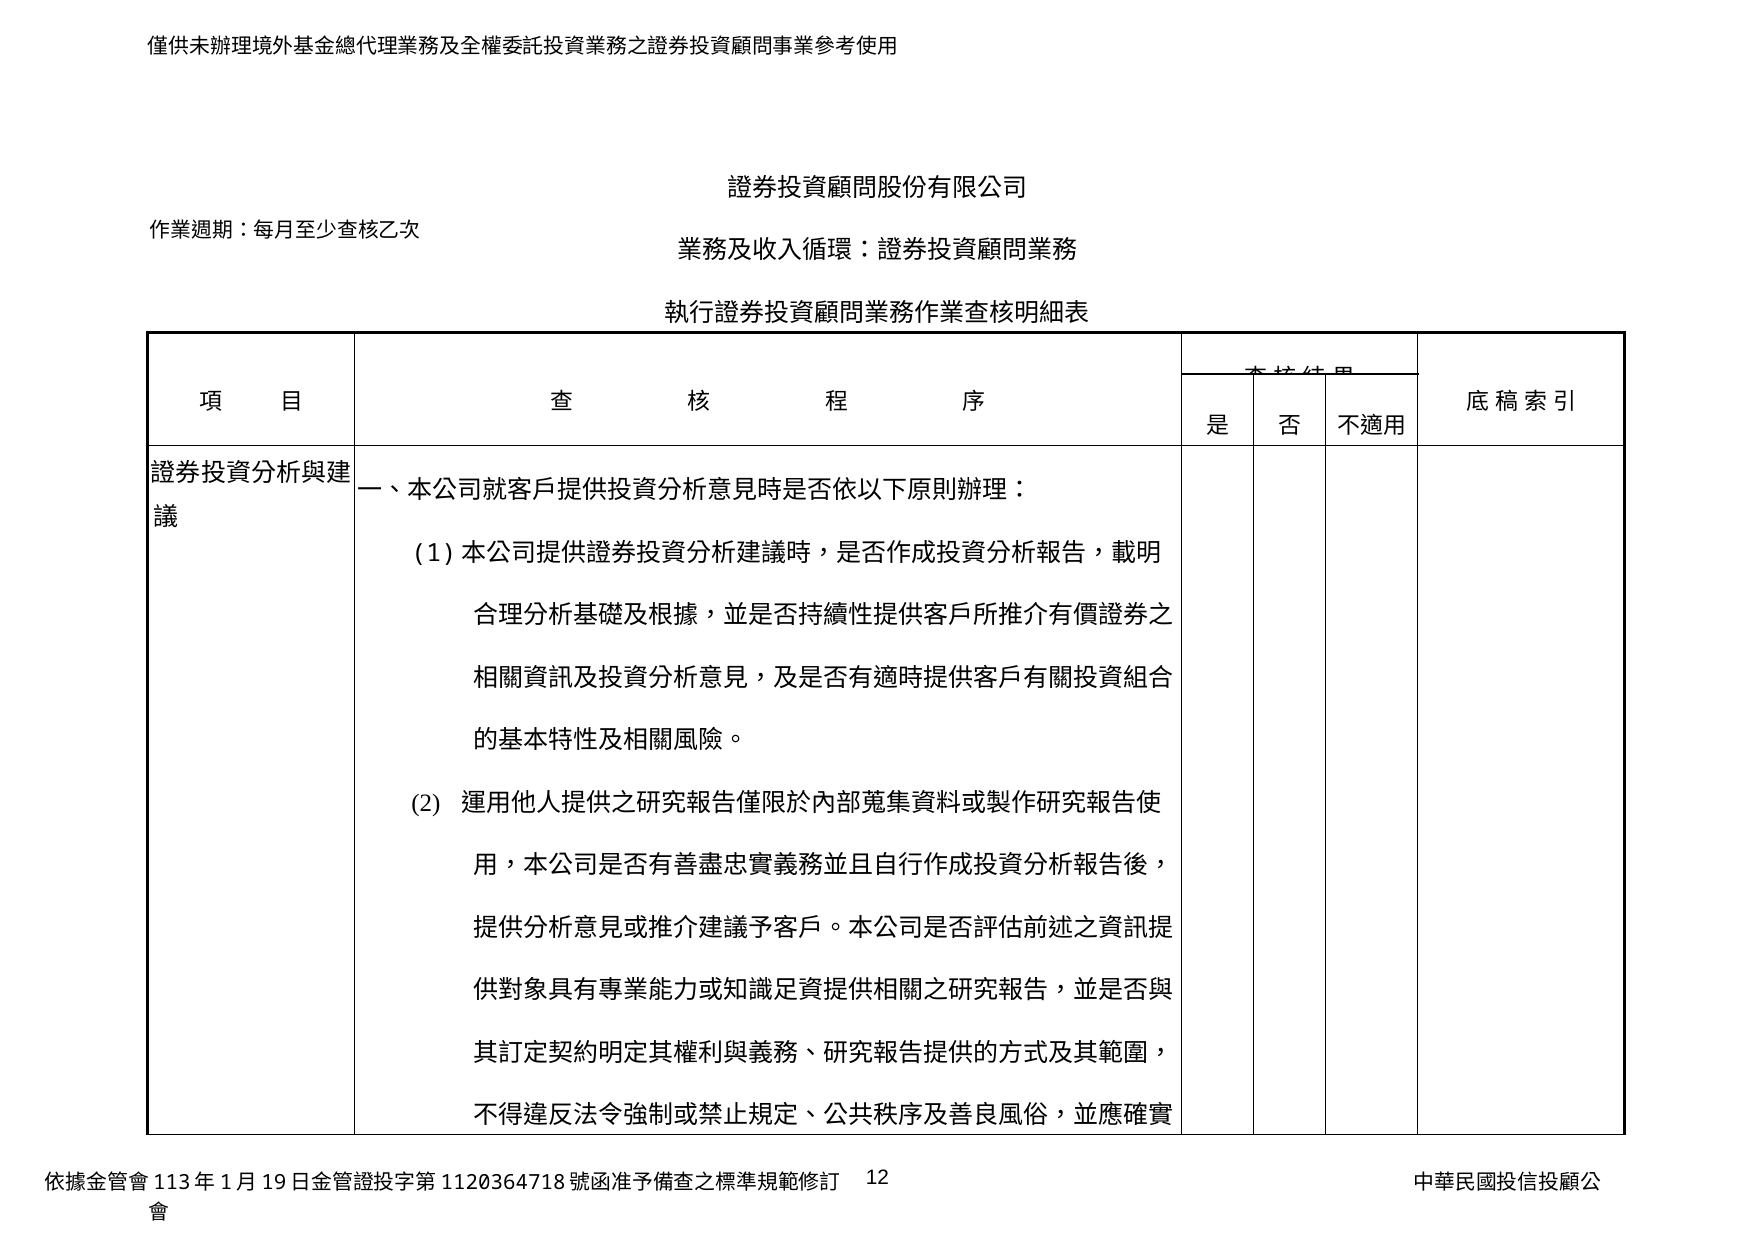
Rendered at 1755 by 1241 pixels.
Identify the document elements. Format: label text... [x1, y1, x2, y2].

table_cell [1254, 446, 1325, 1134]
table_cell 一、本公司就客戶提供投資分析意見時是否依以下原則辦理： 本公司提供證券投資分析建議時，是否作成投資分析報告，載明合理分析基礎及根據，並是否持續性提供客戶所推介有價證券之相關資訊及投資分析意見，及是否有適時提供客戶有關投資組合的基本特性及相關風險。 運用他人提供之研究報告僅限於內部蒐集資料或製作研究報告使用，本公司是否有善盡忠實義務並且自行作成投資分析報告後，提供分析意見或推介建議予客戶。本公司是否評估前述之資訊提供對象具有專業能力或知識足資提供相關之研究報告，並是否與其訂定契約明定其權利與義務、研究報告提供的方式及其範圍，不得違反法令強制或禁止規定、公共秩序及善良風俗，並應確實遵守各項法規。 推介客戶買進或賣出有價證券是否持續性監督與追蹤，並是否有適時向客戶提供分析意見 於與客戶所訂立之客製化的投顧委任契約中，是否遵從投顧委任契約之差異化約定，於契約存續期間是否未以任何理由拒絕提供契約內所承諾之顧問服務事項。 二、本公司業務人員利用電話等電信通訊設備從事招攬客戶或接受諮詢之業務，涉及提供證券分析意見或推介建議予未簽訂投顧委任契約之不特定人時，是否依以下作業程序辦理: (一)業務人員從事招攬或接受諮詢時，依據本公司所作成之投資分析報告進行相關分析建議，說明合理分析基礎及根據，並提供有關投資組合的基本特性及相關風險。 （二）業務人員除未提供與上述本公司所作成之投資分析報告相反之建議外，並聲明業務人員真實姓名及依本公司內部管理制度「01-01-03-01從事廣告、業務招攬及營業促銷活動應行注意事項」四之作業程序辦理，表達與之相類警語。 （三）前揭招攬行為是否錄音留存紀錄，建檔保存一年以上。 [355, 446, 1181, 1134]
text 證券投資顧問股份有限公司 [148, 144, 1606, 206]
table_cell 證券投資分析與建議 [149, 446, 354, 1134]
table_cell [1326, 446, 1417, 1134]
table_header 查 核 程 序 [355, 334, 1181, 445]
table_cell [1182, 446, 1253, 1134]
table_header 查核結果 [1182, 334, 1417, 373]
table_cell 不適用 [1326, 375, 1417, 445]
table_header 底稿索引 [1418, 334, 1623, 445]
text 業務及收入循環：證券投資顧問業務 [148, 206, 1606, 269]
table_cell 是 [1182, 375, 1253, 445]
table_header 項 目 [149, 334, 354, 445]
text 執行證券投資顧問業務作業查核明細表 [148, 269, 1606, 331]
table_cell 否 [1254, 375, 1325, 445]
table_cell [1418, 446, 1623, 1134]
